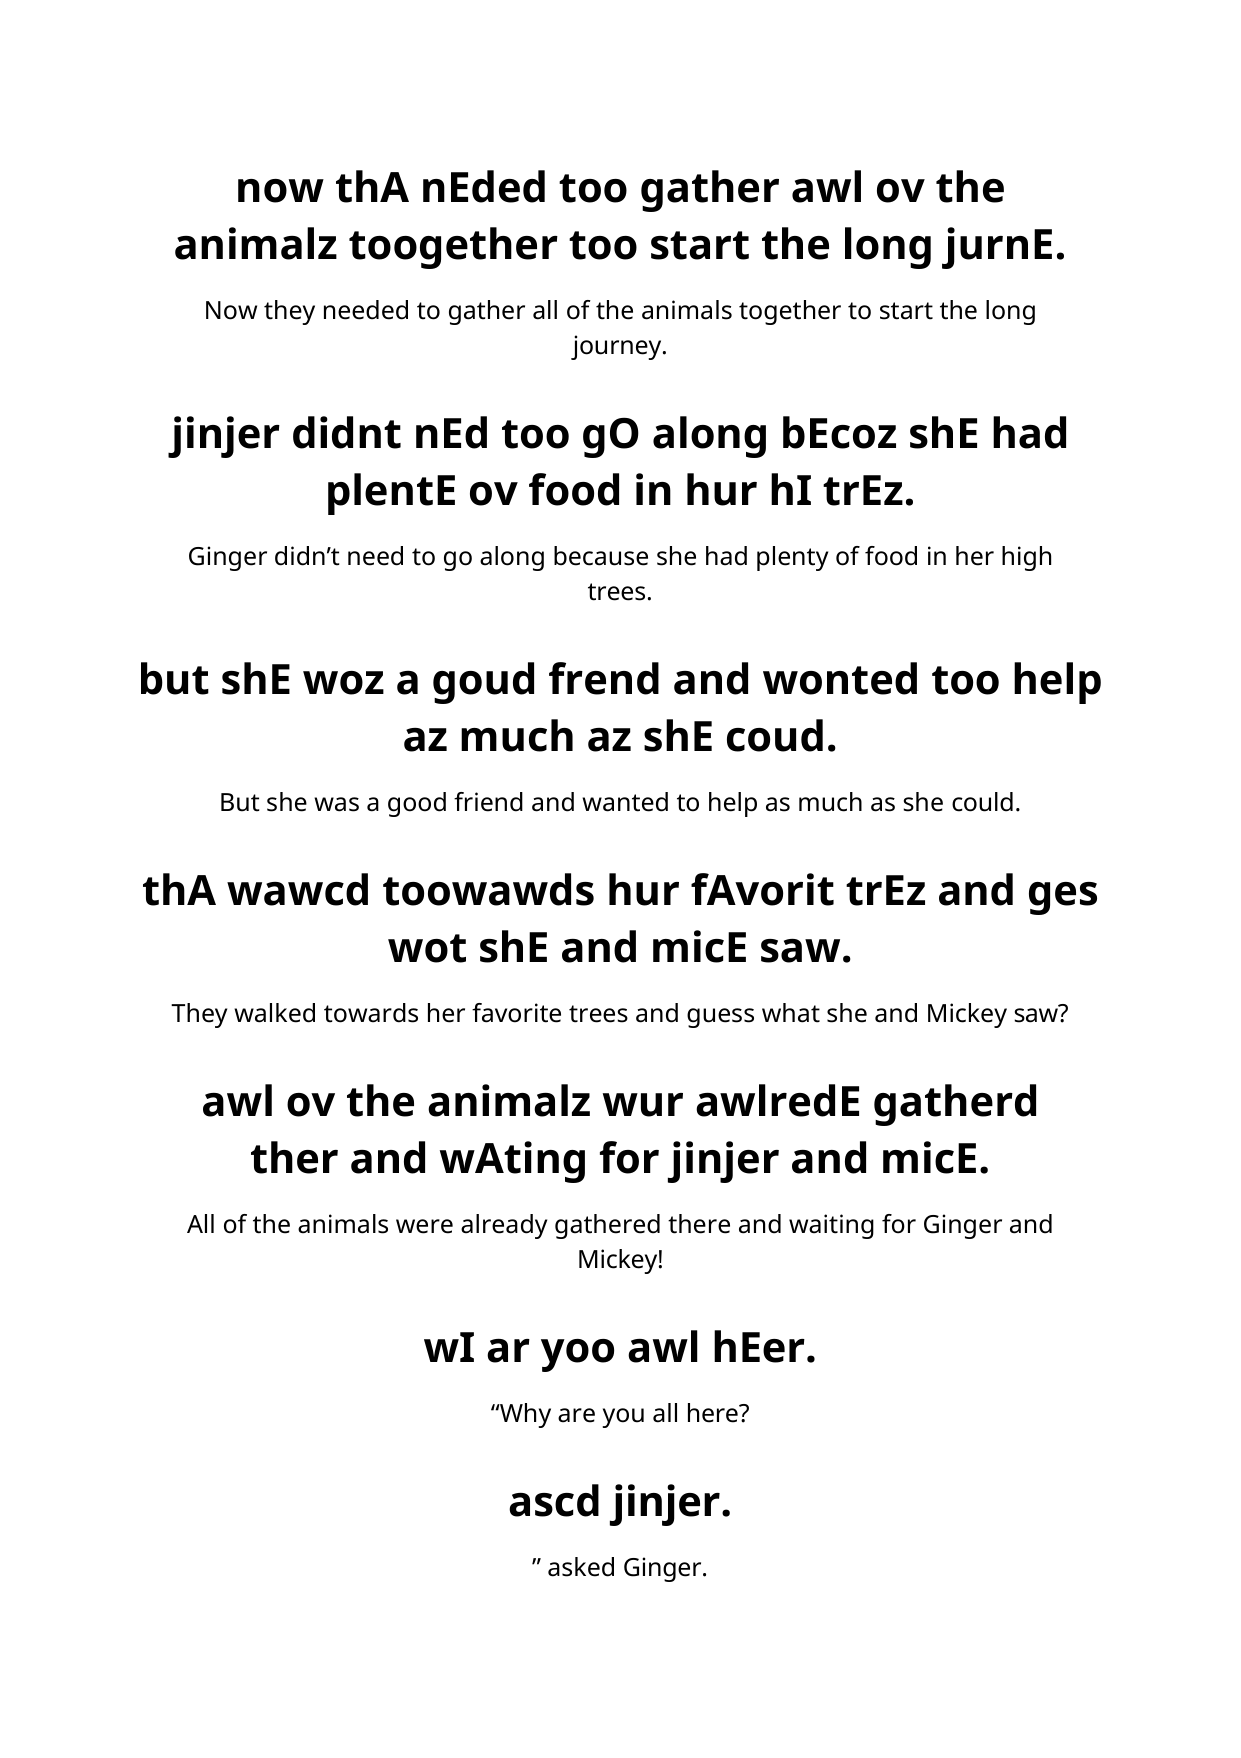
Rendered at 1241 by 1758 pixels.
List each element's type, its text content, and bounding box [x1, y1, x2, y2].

subtitle jinjer didnt nEd too gO along bEcoz shE had plentE ov food in hur hI trEz. [154, 404, 1087, 517]
text All of the animals were already gathered there and waiting for Ginger and Mickey! [154, 1207, 1087, 1276]
text They walked towards her favorite trees and guess what she and Mickey saw? [154, 996, 1087, 1030]
subtitle thA wawcd toowawds hur fAvorit trEz and ges wot shE and micE saw. [133, 861, 1107, 974]
subtitle now thA nEded too gather awl ov the animalz toogether too start the long jurnE. [154, 158, 1087, 271]
subtitle awl ov the animalz wur awlredE gatherd ther and wAting for jinjer and micE. [154, 1072, 1087, 1186]
text Now they needed to gather all of the animals together to start the long journey. [154, 293, 1087, 362]
text “Why are you all here? [133, 1396, 1107, 1430]
subtitle wI ar yoo awl hEer. [133, 1318, 1107, 1375]
subtitle but shE woz a goud frend and wonted too help az much az shE coud. [133, 650, 1107, 763]
text ” asked Ginger. [133, 1550, 1107, 1584]
text But she was a good friend and wanted to help as much as she could. [133, 785, 1107, 819]
subtitle ascd jinjer. [133, 1472, 1107, 1529]
text Ginger didn’t need to go along because she had plenty of food in her high trees. [154, 539, 1087, 608]
